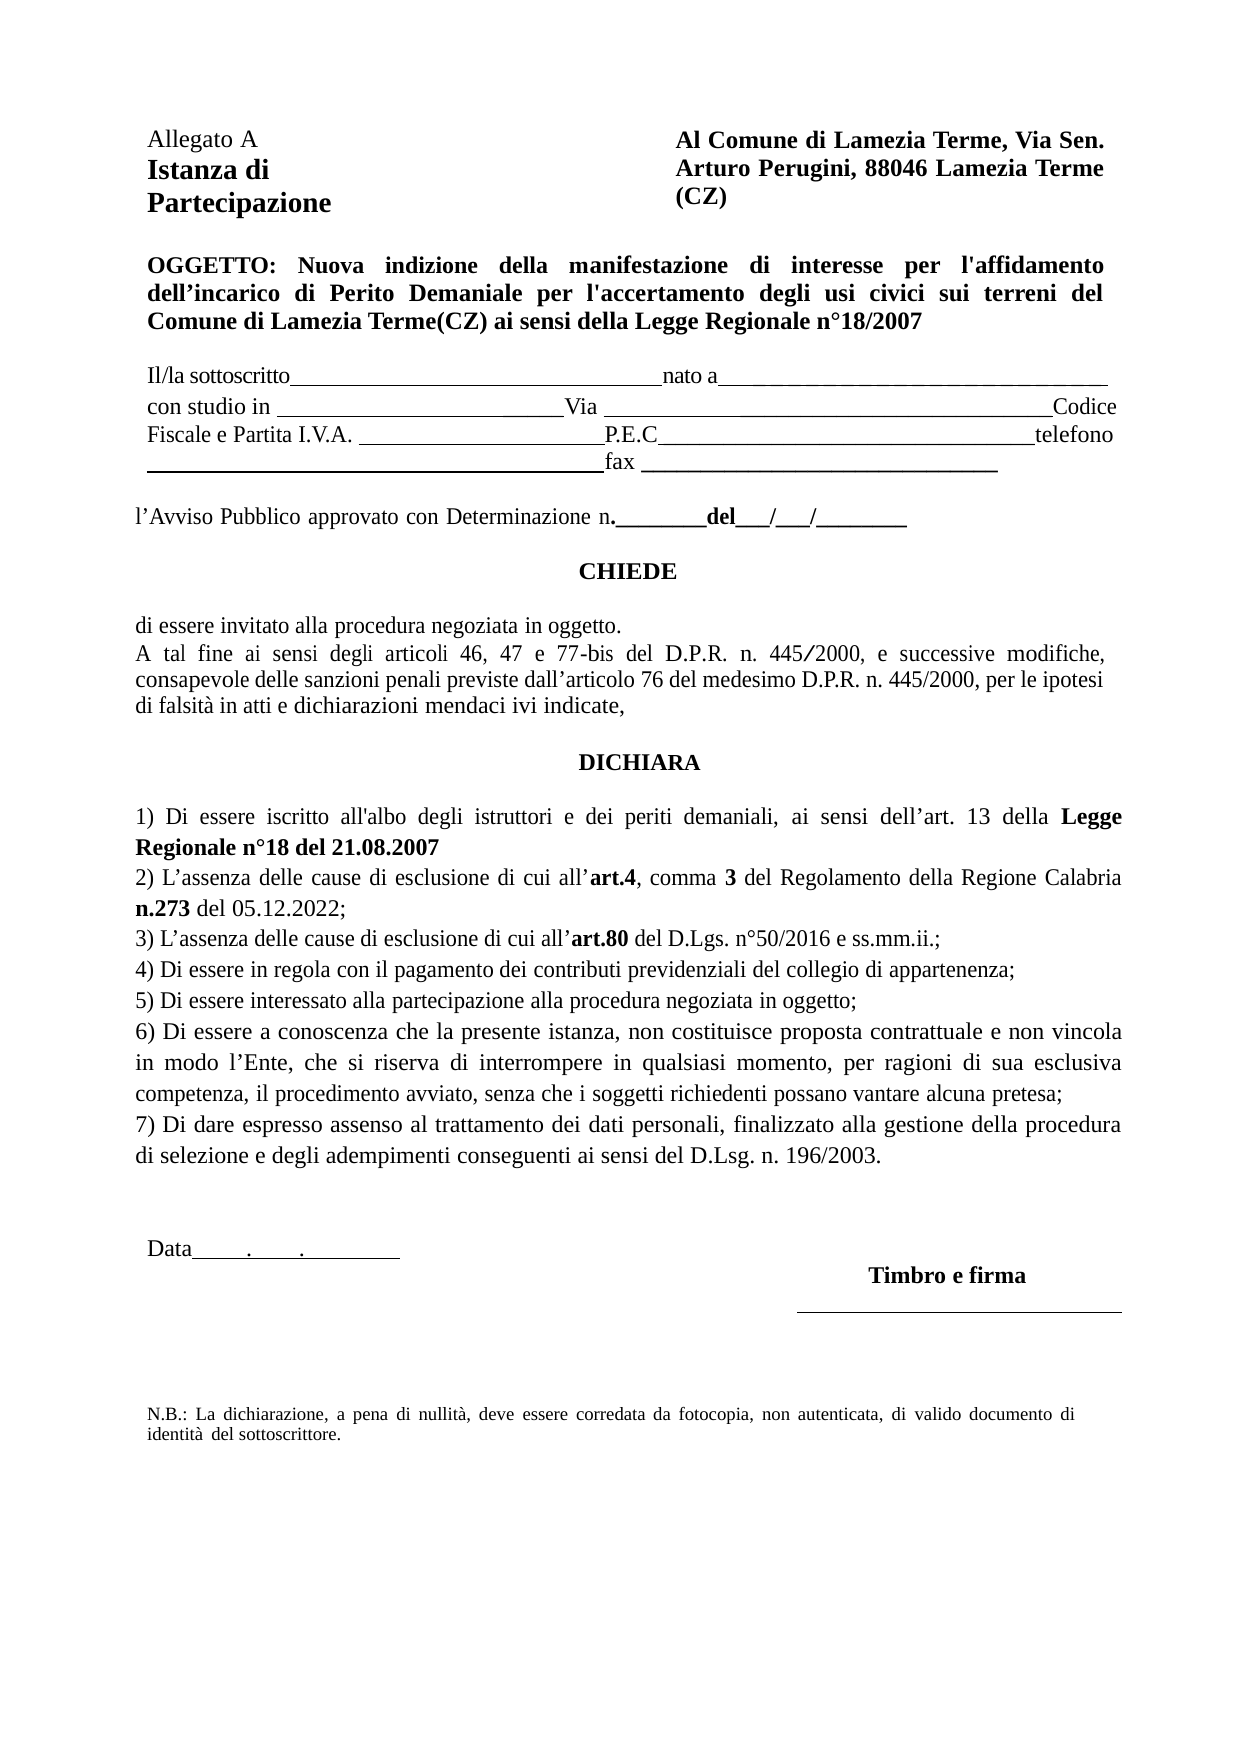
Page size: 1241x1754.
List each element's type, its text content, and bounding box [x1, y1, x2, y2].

text N.B.: La dichiarazione, a pena di nullità, deve essere corredata da fotocopia, non autenticata, di valido documento di identità del sottoscrittore. [147, 1402, 1122, 1444]
list 4) Di essere in regola con il pagamento dei contributi previdenziali del collegio di appartenenza; [135, 955, 1122, 983]
text l’Avviso Pubblico approvato con Determinazione n.________del___/___/________ [135, 502, 1058, 529]
list 2) L’assenza delle cause di esclusione di cui all’art.4, comma 3 del Regolamento della Regione Calabria n.273 del 05.12.2022; [135, 863, 1122, 922]
list 1) Di essere iscritto all'albo degli istruttori e dei periti demaniali, ai sensi dell’art. 13 della Legge Regionale n°18 del 21.08.2007 [135, 802, 1122, 860]
list 3) L’assenza delle cause di esclusione di cui all’art.80 del D.Lgs. n°50/2016 e ss.mm.ii.; [135, 925, 1122, 952]
text Al Comune di Lamezia Terme, Via Sen. Arturo Perugini, 88046 Lamezia Terme (CZ) [675, 125, 1105, 209]
text CHIEDE [147, 557, 1058, 585]
subtitle Timbro e firma [797, 1262, 1122, 1312]
list 6) Di essere a conoscenza che la presente istanza, non costituisce proposta contrattuale e non vincola in modo l’Ente, che si riserva di interrompere in qualsiasi momento, per ragioni di sua esclusiva competenza, il procedimento avviato, senza che i soggetti richiedenti possano vantare alcuna pretesa; [135, 1017, 1122, 1107]
text Allegato A [147, 125, 435, 153]
list 7) Di dare espresso assenso al trattamento dei dati personali, finalizzato alla gestione della procedura di selezione e degli adempimenti conseguenti ai sensi del D.Lsg. n. 196/2003. [135, 1110, 1122, 1168]
text A tal fine ai sensi degli articoli 46, 47 e 77-bis del D.P.R. n. 445/2000, e successive modifiche, consapevole delle sanzioni penali previste dall’articolo 76 del medesimo D.P.R. n. 445/2000, per le ipotesi di falsità in atti e dichiarazioni mendaci ivi indicate, [135, 639, 1105, 719]
text con studio in _____Via __________________________Codice Fiscale e Partita I.V.A. P.E.C _______________________________telefono fax ______________________________ [147, 392, 1122, 475]
text di essere invitato alla procedura negoziata in oggetto. [135, 611, 1122, 639]
text OGGETTO: Nuova indizione della manifestazione di interesse per l'affidamento dell’incarico di Perito Demaniale per l'accertamento degli usi civici sui terreni del Comune di Lamezia Terme(CZ) ai sensi della Legge Regionale n°18/2007 [147, 250, 1105, 335]
text Data . . [147, 1234, 1122, 1262]
list 5) Di essere interessato alla partecipazione alla procedura negoziata in oggetto; [135, 986, 1122, 1014]
title Istanza di Partecipazione [147, 153, 435, 219]
text DICHIARA [147, 748, 1105, 775]
text Il/la sottoscritto nato a ____________________ [147, 361, 1122, 389]
